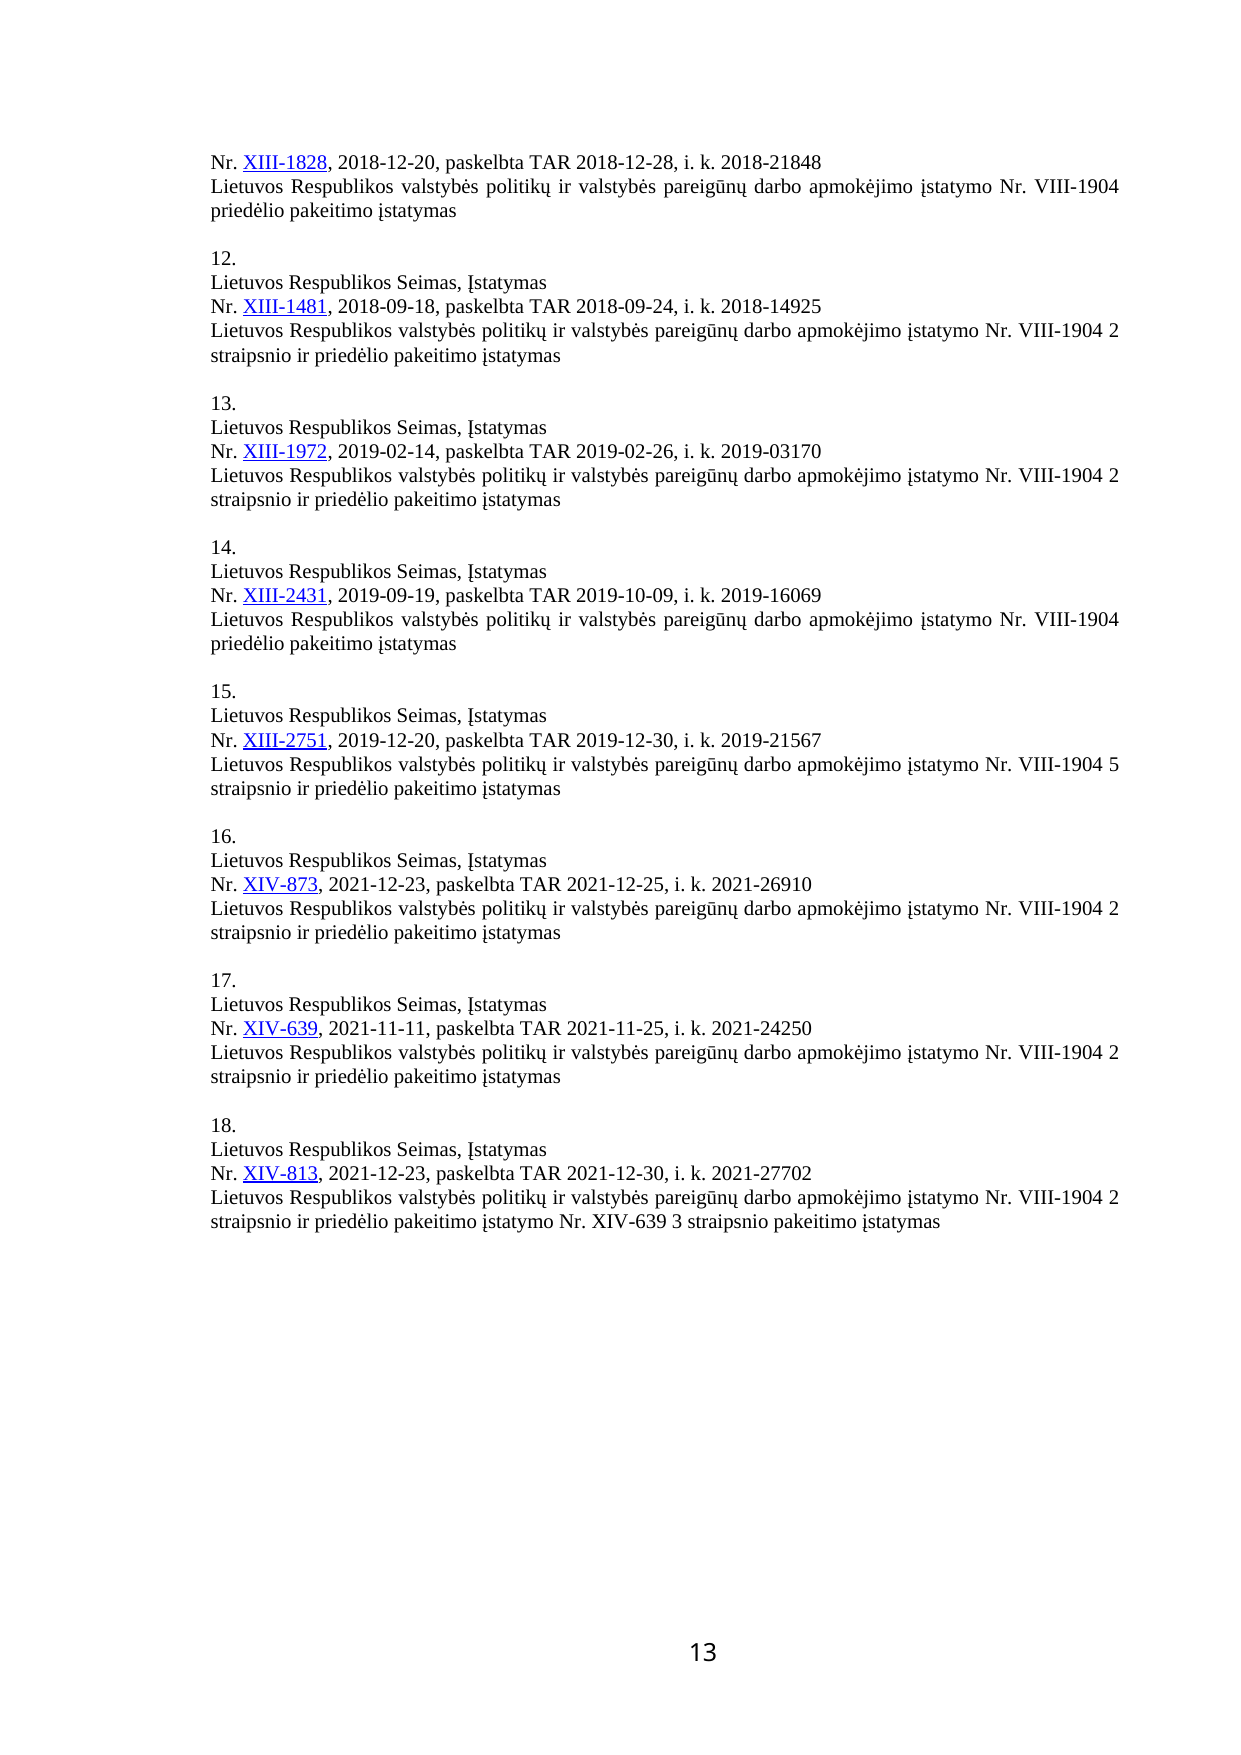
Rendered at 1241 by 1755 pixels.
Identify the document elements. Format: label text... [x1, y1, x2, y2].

text Nr. XIV-639, 2021-11-11, paskelbta TAR 2021-11-25, i. k. 2021-24250 [210, 1016, 1120, 1040]
text Lietuvos Respublikos Seimas, Įstatymas [210, 992, 1120, 1016]
text 12. [210, 246, 1120, 270]
text Lietuvos Respublikos Seimas, Įstatymas [210, 270, 1120, 294]
text 14. [210, 535, 1120, 559]
text 15. [210, 679, 1120, 703]
text Nr. XIII-2751, 2019-12-20, paskelbta TAR 2019-12-30, i. k. 2019-21567 [210, 727, 1120, 752]
text Lietuvos Respublikos valstybės politikų ir valstybės pareigūnų darbo apmokėjimo įstatymo Nr. VIII-1904 5 straipsnio ir priedėlio pakeitimo įstatymas [210, 752, 1120, 800]
text Lietuvos Respublikos Seimas, Įstatymas [210, 559, 1120, 583]
text Nr. XIII-1481, 2018-09-18, paskelbta TAR 2018-09-24, i. k. 2018-14925 [210, 294, 1120, 318]
text Lietuvos Respublikos valstybės politikų ir valstybės pareigūnų darbo apmokėjimo įstatymo Nr. VIII-1904 2 straipsnio ir priedėlio pakeitimo įstatymas [210, 896, 1120, 944]
text Nr. XIV-873, 2021-12-23, paskelbta TAR 2021-12-25, i. k. 2021-26910 [210, 872, 1120, 896]
text Nr. XIII-1828, 2018-12-20, paskelbta TAR 2018-12-28, i. k. 2018-21848 [210, 150, 1120, 174]
text Lietuvos Respublikos Seimas, Įstatymas [210, 415, 1120, 439]
text 13. [210, 391, 1120, 415]
text Lietuvos Respublikos valstybės politikų ir valstybės pareigūnų darbo apmokėjimo įstatymo Nr. VIII-1904 2 straipsnio ir priedėlio pakeitimo įstatymas [210, 318, 1120, 367]
text Lietuvos Respublikos valstybės politikų ir valstybės pareigūnų darbo apmokėjimo įstatymo Nr. VIII-1904 2 straipsnio ir priedėlio pakeitimo įstatymo Nr. XIV-639 3 straipsnio pakeitimo įstatymas [210, 1185, 1120, 1233]
text 16. [210, 824, 1120, 848]
text 17. [210, 968, 1120, 992]
text Nr. XIII-1972, 2019-02-14, paskelbta TAR 2019-02-26, i. k. 2019-03170 [210, 439, 1120, 463]
text Lietuvos Respublikos valstybės politikų ir valstybės pareigūnų darbo apmokėjimo įstatymo Nr. VIII-1904 2 straipsnio ir priedėlio pakeitimo įstatymas [210, 463, 1120, 511]
text Nr. XIV-813, 2021-12-23, paskelbta TAR 2021-12-30, i. k. 2021-27702 [210, 1161, 1120, 1185]
text Lietuvos Respublikos valstybės politikų ir valstybės pareigūnų darbo apmokėjimo įstatymo Nr. VIII-1904 2 straipsnio ir priedėlio pakeitimo įstatymas [210, 1040, 1120, 1088]
text Lietuvos Respublikos Seimas, Įstatymas [210, 1137, 1120, 1161]
text 18. [210, 1112, 1120, 1137]
text Lietuvos Respublikos Seimas, Įstatymas [210, 848, 1120, 872]
text Lietuvos Respublikos Seimas, Įstatymas [210, 703, 1120, 727]
text Nr. XIII-2431, 2019-09-19, paskelbta TAR 2019-10-09, i. k. 2019-16069 [210, 583, 1120, 607]
text Lietuvos Respublikos valstybės politikų ir valstybės pareigūnų darbo apmokėjimo įstatymo Nr. VIII-1904 priedėlio pakeitimo įstatymas [210, 607, 1120, 655]
text Lietuvos Respublikos valstybės politikų ir valstybės pareigūnų darbo apmokėjimo įstatymo Nr. VIII-1904 priedėlio pakeitimo įstatymas [210, 174, 1120, 222]
